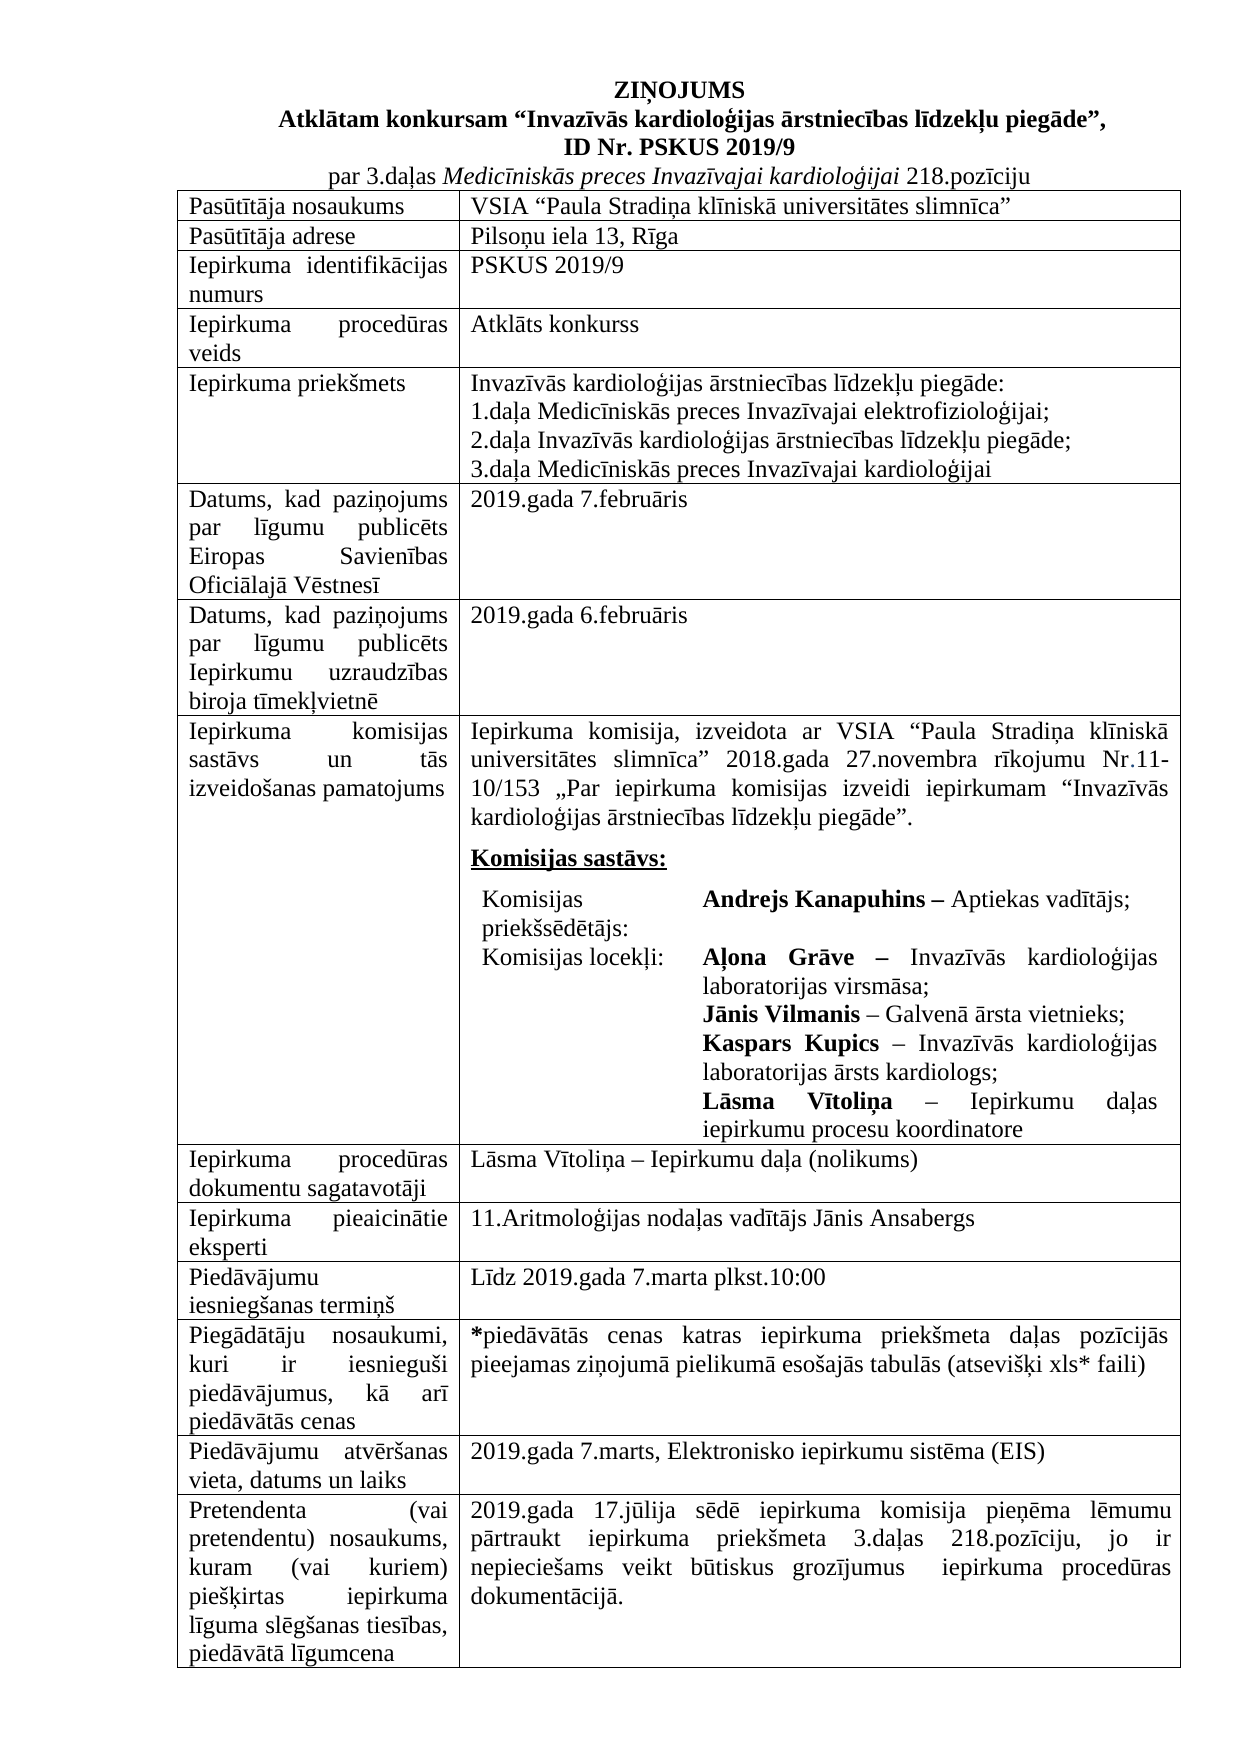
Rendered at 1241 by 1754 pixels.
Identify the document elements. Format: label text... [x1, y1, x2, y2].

table_cell Pilsoņu iela 13, Rīga [460, 221, 1180, 249]
text ZIŅOJUMS [177, 75, 1181, 104]
table_header Andrejs Kanapuhins – Aptiekas vadītājs; [691, 885, 1169, 942]
table_cell Iepirkuma identifikācijas numurs [178, 251, 459, 308]
table_cell Atklāts konkurss [460, 309, 1180, 367]
table_cell Datums, kad paziņojums par līgumu publicēts Iepirkumu uzraudzības biroja tīmekļvietnē [178, 600, 459, 715]
table_header VSIA “Paula Stradiņa klīniskā universitātes slimnīca” [460, 191, 1180, 220]
table_cell Lāsma Vītoliņa – Iepirkumu daļas iepirkumu procesu koordinatore [691, 1086, 1169, 1143]
table_cell Iepirkuma procedūras veids [178, 309, 459, 367]
table_cell Iepirkuma komisijas sastāvs un tās izveidošanas pamatojums [178, 716, 459, 1143]
table_cell Piedāvājumu atvēršanas vieta, datums un laiks [178, 1436, 459, 1494]
table_cell 2019.gada 7.februāris [460, 484, 1180, 599]
table_cell 2019.gada 7.marts, Elektronisko iepirkumu sistēma (EIS) [460, 1436, 1180, 1494]
table_cell Pretendenta (vai pretendentu) nosaukums, kuram (vai kuriem) piešķirtas iepirkuma līguma slēgšanas tiesības, piedāvātā līgumcena [178, 1495, 459, 1667]
table_cell Iepirkuma priekšmets [178, 368, 459, 483]
table_cell Piedāvājumu iesniegšanas termiņš [178, 1262, 459, 1319]
table_header Pasūtītāja nosaukums [178, 191, 459, 220]
table_cell Iepirkuma komisija, izveidota ar VSIA “Paula Stradiņa klīniskā universitātes slimnīca” 2018.gada 27.novembra rīkojumu Nr.11-10/153 „Par iepirkuma komisijas izveidi iepirkumam “Invazīvās kardioloģijas ārstniecības līdzekļu piegāde”. Komisijas sastāvs: [460, 716, 1180, 1143]
table_cell PSKUS 2019/9 [460, 251, 1180, 308]
table_cell [470, 1086, 691, 1143]
text Atklātam konkursam “Invazīvās kardioloģijas ārstniecības līdzekļu piegāde”, [177, 104, 1214, 132]
table_cell Lāsma Vītoliņa – Iepirkumu daļa (nolikums) [460, 1145, 1180, 1202]
table_header Komisijas priekšsēdētājs: [470, 885, 691, 942]
table_cell Iepirkuma procedūras dokumentu sagatavotāji [178, 1145, 459, 1202]
table_cell 2019.gada 17.jūlija sēdē iepirkuma komisija pieņēma lēmumu pārtraukt iepirkuma priekšmeta 3.daļas 218.pozīciju, jo ir nepieciešams veikt būtiskus grozījumus iepirkuma procedūras dokumentācijā. [460, 1495, 1180, 1667]
table_cell Līdz 2019.gada 7.marta plkst.10:00 [460, 1262, 1180, 1319]
table_cell Komisijas locekļi: [470, 942, 691, 1086]
text par 3.daļas Medicīniskās preces Invazīvajai kardioloģijai 218.pozīciju [177, 161, 1181, 190]
table_cell *piedāvātās cenas katras iepirkuma priekšmeta daļas pozīcijās pieejamas ziņojumā pielikumā esošajās tabulās (atsevišķi xls* faili) [460, 1320, 1180, 1435]
table_cell Iepirkuma pieaicinātie eksperti [178, 1203, 459, 1261]
table_cell Piegādātāju nosaukumi, kuri ir iesnieguši piedāvājumus, kā arī piedāvātās cenas [178, 1320, 459, 1435]
table_cell 2019.gada 6.februāris [460, 600, 1180, 715]
table_cell Datums, kad paziņojums par līgumu publicēts Eiropas Savienības Oficiālajā Vēstnesī [178, 484, 459, 599]
text ID Nr. PSKUS 2019/9 [177, 132, 1181, 161]
table_cell Aļona Grāve – Invazīvās kardioloģijas laboratorijas virsmāsa; Jānis Vilmanis – Galvenā ārsta vietnieks; Kaspars Kupics – Invazīvās kardioloģijas laboratorijas ārsts kardiologs; [691, 942, 1169, 1086]
table_cell Invazīvās kardioloģijas ārstniecības līdzekļu piegāde: 1.daļa Medicīniskās preces Invazīvajai elektrofizioloģijai; 2.daļa Invazīvās kardioloģijas ārstniecības līdzekļu piegāde; 3.daļa Medicīniskās preces Invazīvajai kardioloģijai [460, 368, 1180, 483]
table_cell Pasūtītāja adrese [178, 221, 459, 249]
table_cell 11.Aritmoloģijas nodaļas vadītājs Jānis Ansabergs [460, 1203, 1180, 1261]
